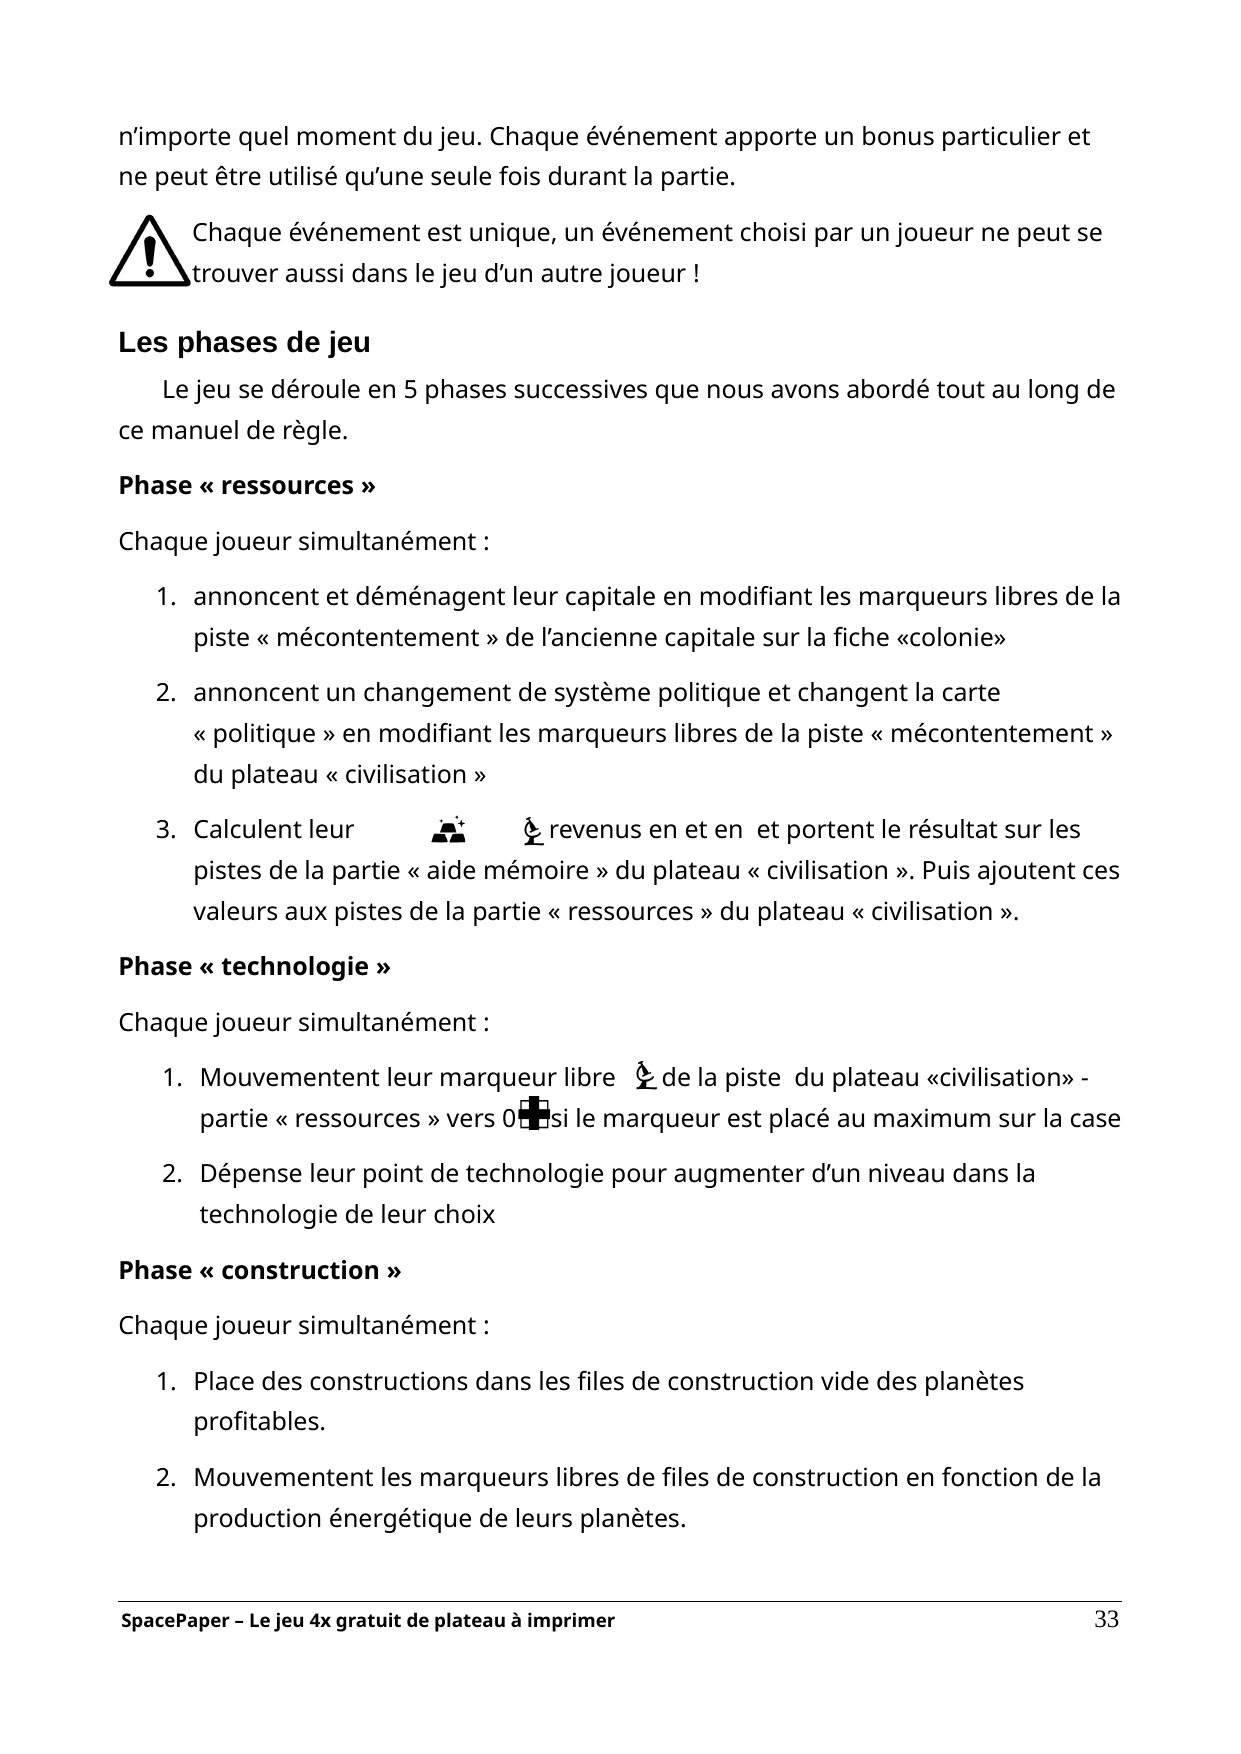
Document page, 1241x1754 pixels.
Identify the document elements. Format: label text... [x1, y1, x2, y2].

text Chaque événement est unique, un événement choisi par un joueur ne peut se trouver aussi dans le jeu d’un autre joueur ! [192, 214, 1122, 289]
text Phase « technologie » [118, 949, 1122, 983]
list Dépense leur point de technologie pour augmenter d’un niveau dans la technologie de leur choix [162, 1156, 1122, 1231]
list Mouvementent les marqueurs libres de files de construction en fonction de la production énergétique de leurs planètes. [156, 1459, 1122, 1534]
picture [518, 1096, 551, 1130]
text Chaque joueur simultanément : [118, 523, 1122, 557]
text Chaque joueur simultanément : [118, 1004, 1122, 1038]
list Place des constructions dans les files de construction vide des planètes profitables. [156, 1363, 1122, 1438]
picture [632, 1060, 662, 1090]
subtitle Les phases de jeu [118, 325, 1122, 359]
text Phase « construction » [118, 1252, 1122, 1286]
text Chaque joueur simultanément : [118, 1308, 1122, 1342]
picture [107, 208, 192, 293]
list Mouvementent leur marqueur libre de la piste du plateau «civilisation» - partie « ressources » vers 0 si le marqueur est placé au maximum sur la case [162, 1060, 1122, 1135]
text n’importe quel moment du jeu. Chaque événement apporte un bonus particulier et ne peut être utilisé qu’une seule fois durant la partie. [118, 118, 1122, 193]
list annoncent et déménagent leur capitale en modifiant les marqueurs libres de la piste « mécontentement » de l’ancienne capitale sur la fiche «colonie» [156, 578, 1122, 653]
text Phase « ressources » [118, 468, 1122, 502]
list Calculent leur revenus en et en et portent le résultat sur les pistes de la partie « aide mémoire » du plateau « civilisation ». Puis ajoutent ces valeurs aux pistes de la partie « ressources » du plateau « civilisation ». [156, 812, 1122, 928]
text Le jeu se déroule en 5 phases successives que nous avons abordé tout au long de ce manuel de règle. [118, 371, 1122, 446]
picture [431, 815, 466, 843]
list annoncent un changement de système politique et changent la carte « politique » en modifiant les marqueurs libres de la piste « mécontentement » du plateau « civilisation » [156, 675, 1122, 791]
picture [519, 816, 549, 846]
